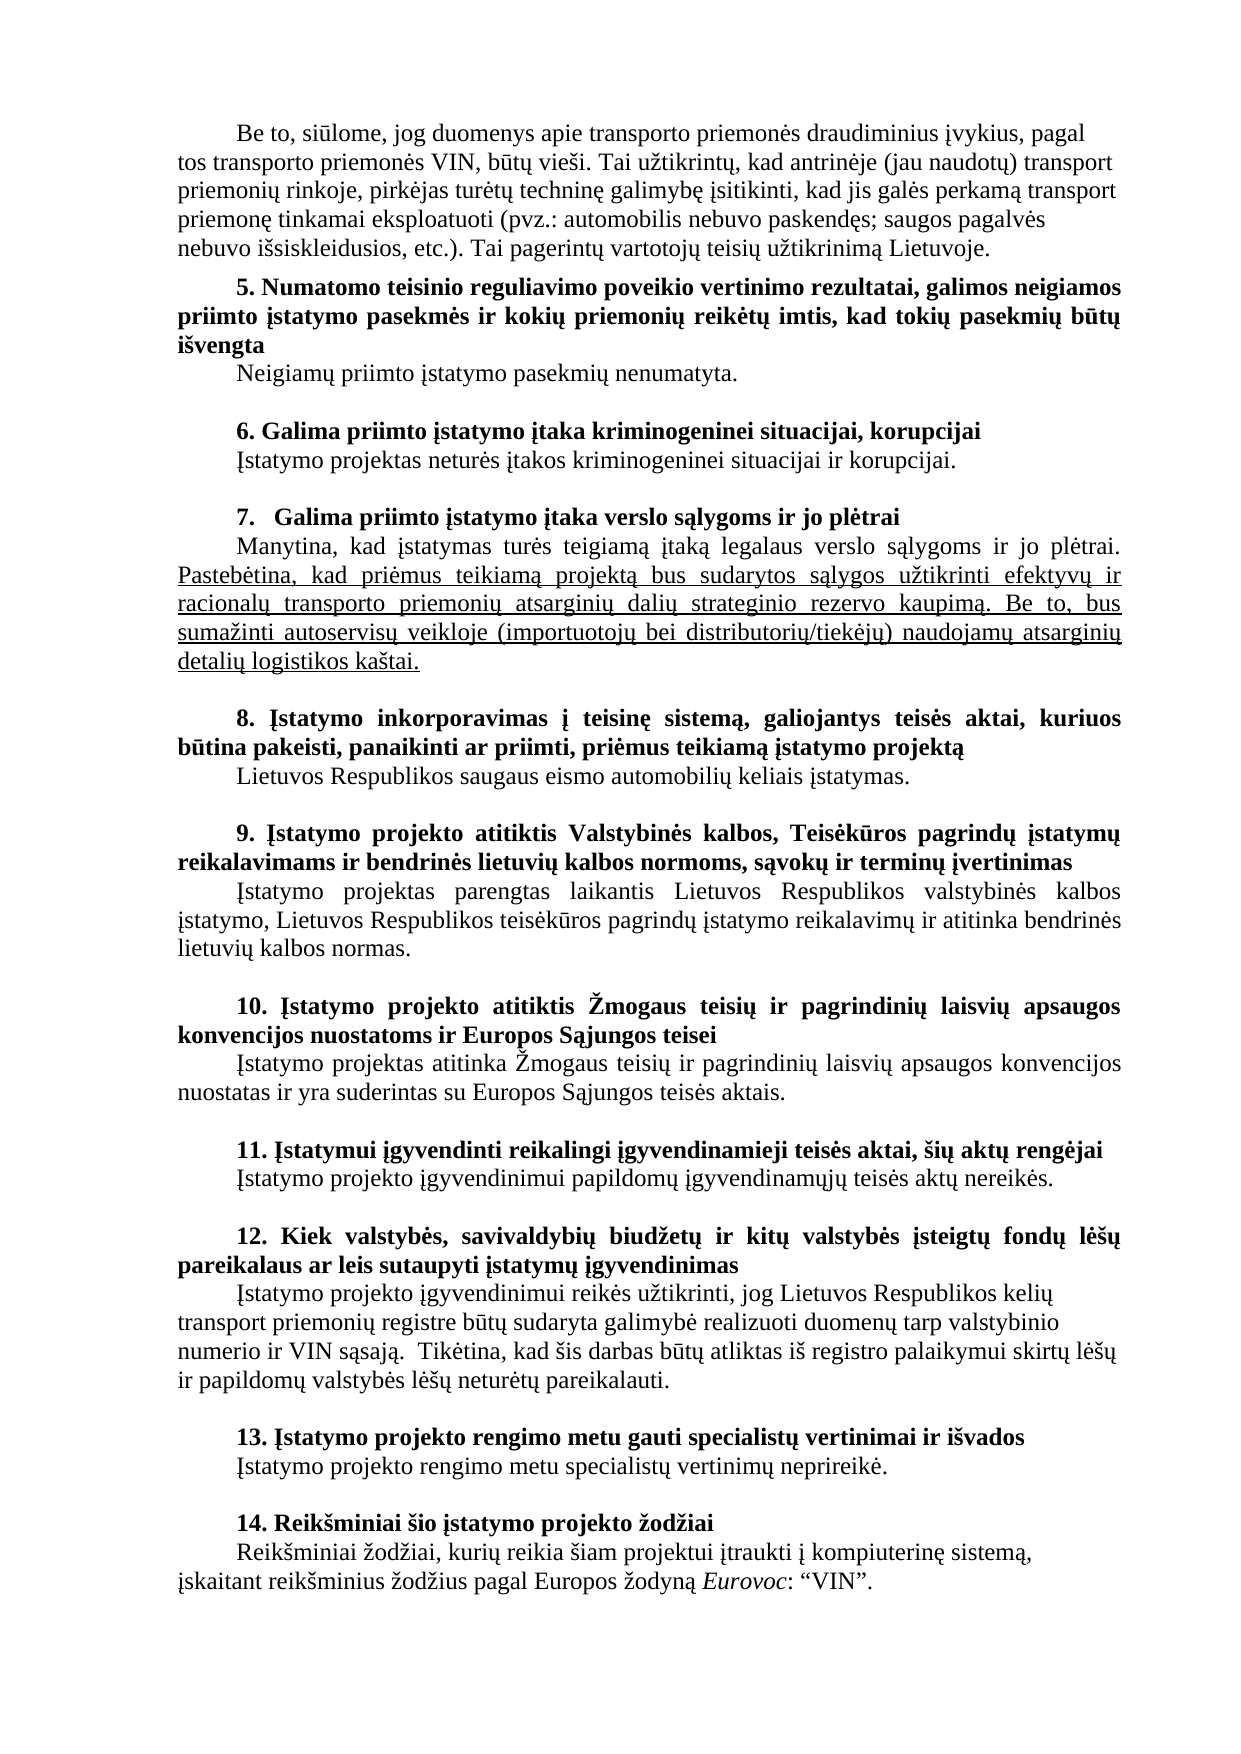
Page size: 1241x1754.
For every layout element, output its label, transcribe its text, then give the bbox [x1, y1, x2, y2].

text 5. Numatomo teisinio reguliavimo poveikio vertinimo rezultatai, galimos neigiamos priimto įstatymo pasekmės ir kokių priemonių reikėtų imtis, kad tokių pasekmių būtų išvengta [177, 272, 1122, 358]
text Įstatymo projektas neturės įtakos kriminogeninei situacijai ir korupcijai. [177, 445, 1122, 473]
text Be to, siūlome, jog duomenys apie transporto priemonės draudiminius įvykius, pagal tos transporto priemonės VIN, būtų vieši. Tai užtikrintų, kad antrinėje (jau naudotų) transport priemonių rinkoje, pirkėjas turėtų techninę galimybę įsitikinti, kad jis galės perkamą transport priemonę tinkamai eksploatuoti (pvz.: automobilis nebuvo paskendęs; saugos pagalvės nebuvo išsiskleidusios, etc.). Tai pagerintų vartotojų teisių užtikrinimą Lietuvoje. [177, 118, 1122, 262]
text Manytina, kad įstatymas turės teigiamą įtaką legalaus verslo sąlygoms ir jo plėtrai. Pastebėtina, kad priėmus teikiamą projektą bus sudarytos sąlygos užtikrinti efektyvų ir [177, 531, 1122, 585]
text Lietuvos Respublikos saugaus eismo automobilių keliais įstatymas. [177, 761, 1122, 790]
text 9. Įstatymo projekto atitiktis Valstybinės kalbos, Teisėkūros pagrindų įstatymų reikalavimams ir bendrinės lietuvių kalbos normoms, sąvokų ir terminų įvertinimas [177, 818, 1122, 876]
text Reikšminiai žodžiai, kurių reikia šiam projektui įtraukti į kompiuterinę sistemą, įskaitant reikšminius žodžius pagal Europos žodyną Eurovoc: “VIN”. [177, 1537, 1122, 1595]
text 13. Įstatymo projekto rengimo metu gauti specialistų vertinimai ir išvados [177, 1422, 1122, 1451]
text 14. Reikšminiai šio įstatymo projekto žodžiai [177, 1508, 1122, 1537]
text racionalų transporto priemonių atsarginių dalių strateginio rezervo kaupimą. Be to, bus [177, 586, 1122, 613]
text Neigiamų priimto įstatymo pasekmių nenumatyta. [177, 358, 1122, 387]
text Įstatymo projekto įgyvendinimui papildomų įgyvendinamųjų teisės aktų nereikės. [177, 1163, 1122, 1192]
text Įstatymo projektas atitinka Žmogaus teisių ir pagrindinių laisvių apsaugos konvencijos nuostatas ir yra suderintas su Europos Sąjungos teisės aktais. [177, 1048, 1122, 1106]
text 11. Įstatymui įgyvendinti reikalingi įgyvendinamieji teisės aktai, šių aktų rengėjai [177, 1135, 1122, 1163]
text 6. Galima priimto įstatymo įtaka kriminogeninei situacijai, korupcijai [177, 416, 1122, 445]
text Įstatymo projekto įgyvendinimui reikės užtikrinti, jog Lietuvos Respublikos kelių transport priemonių registre būtų sudaryta galimybė realizuoti duomenų tarp valstybinio numerio ir VIN sąsają. Tikėtina, kad šis darbas būtų atliktas iš registro palaikymui skirtų lėšų ir papildomų valstybės lėšų neturėtų pareikalauti. [177, 1278, 1122, 1393]
text sumažinti autoservisų veikloje (importuotojų bei distributorių/tiekėjų) naudojamų atsarginių [177, 614, 1122, 642]
text 8. Įstatymo inkorporavimas į teisinę sistemą, galiojantys teisės aktai, kuriuos būtina pakeisti, panaikinti ar priimti, priėmus teikiamą įstatymo projektą [177, 703, 1122, 761]
text 12. Kiek valstybės, savivaldybių biudžetų ir kitų valstybės įsteigtų fondų lėšų pareikalaus ar leis sutaupyti įstatymų įgyvendinimas [177, 1221, 1122, 1278]
text 10. Įstatymo projekto atitiktis Žmogaus teisių ir pagrindinių laisvių apsaugos konvencijos nuostatoms ir Europos Sąjungos teisei [177, 991, 1122, 1048]
text detalių logistikos kaštai. [177, 643, 1122, 675]
text Įstatymo projektas parengtas laikantis Lietuvos Respublikos valstybinės kalbos įstatymo, Lietuvos Respublikos teisėkūros pagrindų įstatymo reikalavimų ir atitinka bendrinės lietuvių kalbos normas. [177, 876, 1122, 962]
text Įstatymo projekto rengimo metu specialistų vertinimų neprireikė. [177, 1451, 1122, 1480]
text 7. Galima priimto įstatymo įtaka verslo sąlygoms ir jo plėtrai [177, 502, 1122, 531]
